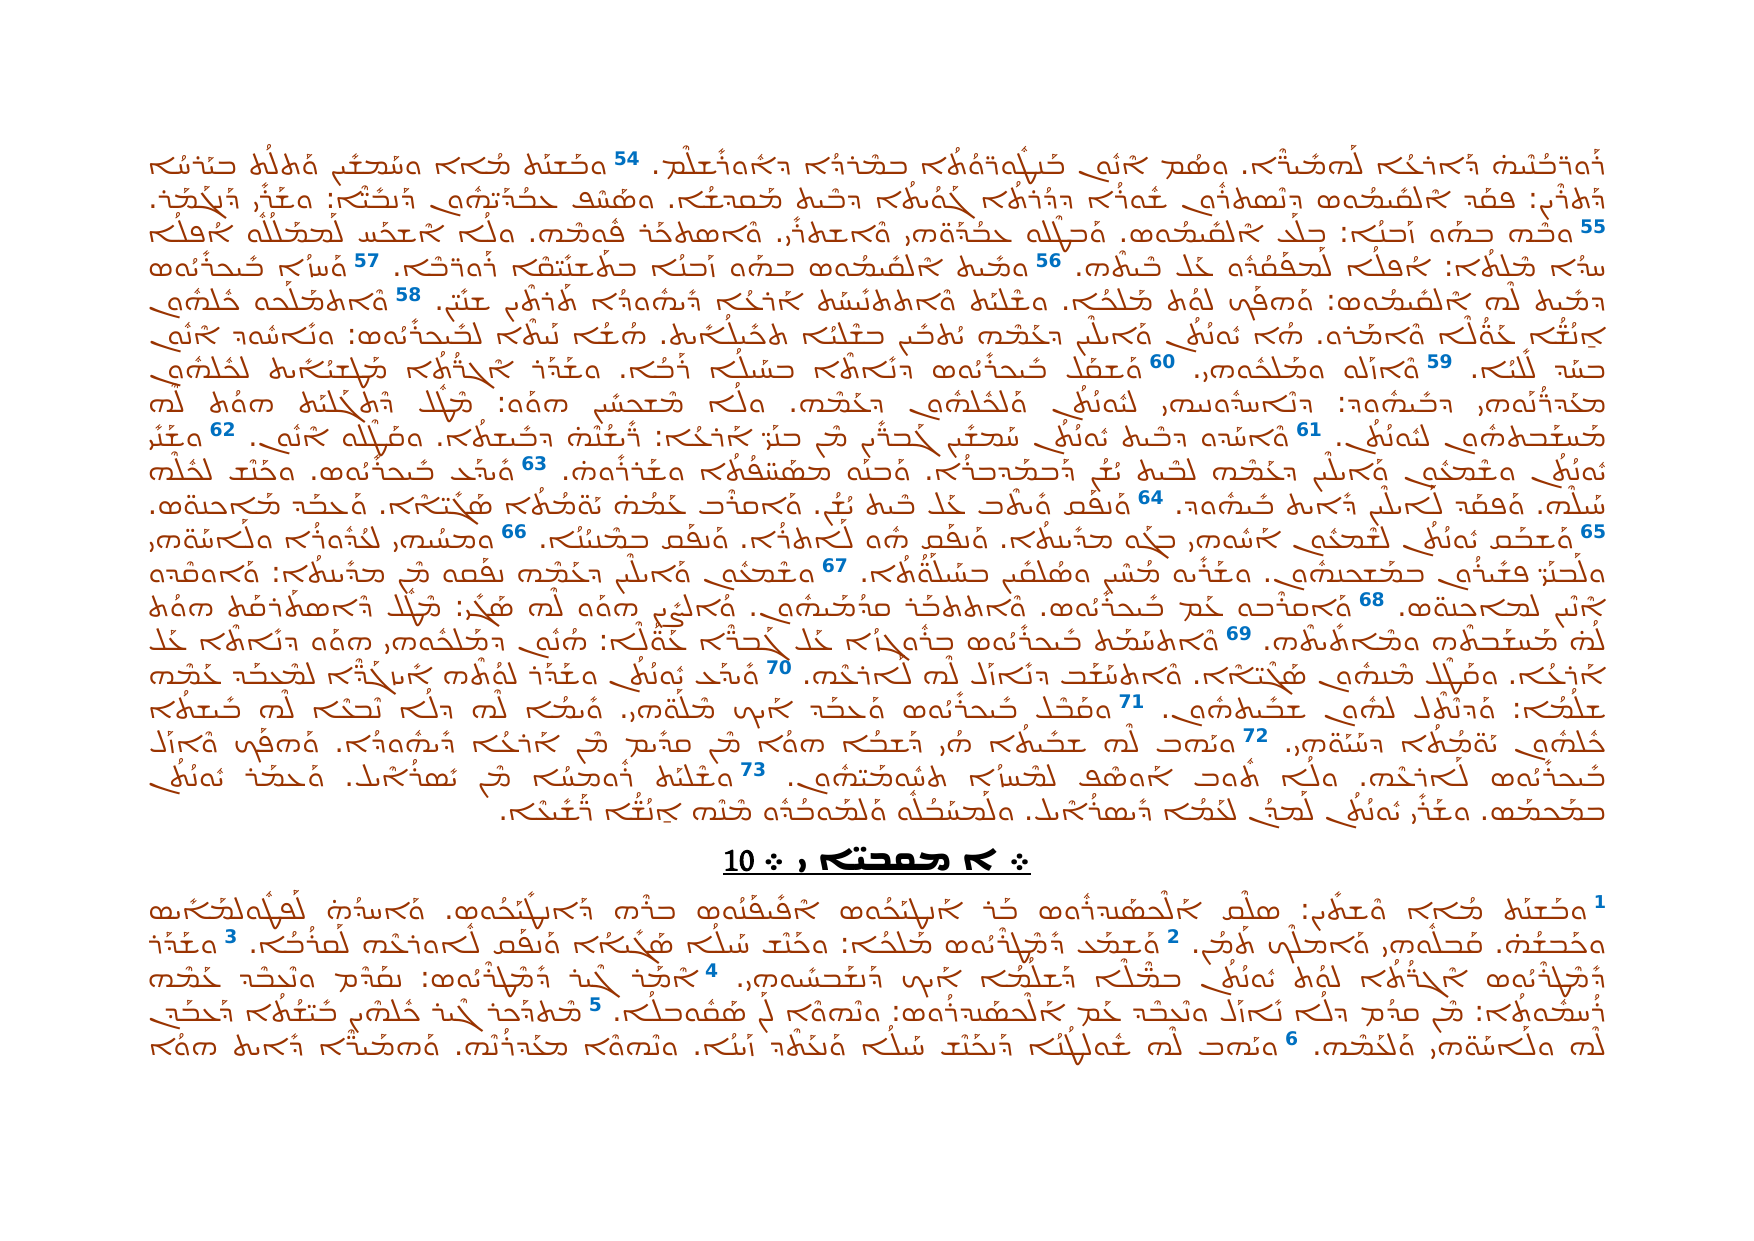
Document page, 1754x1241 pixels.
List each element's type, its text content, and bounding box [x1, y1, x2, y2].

text 10 ܀ ܐ ܡܩܒܝ̈ܐ ܝ ܀ [148, 839, 1606, 879]
text 1 ܘܒܰܫܢܰܬ ܡܳܐܐ ܘܶܫܬܺܝܢ: ܣܠܶܩ ܐܰܠܶܟܣܰܢܕܪܽܘܣ ܒܰܪ ܐܰܢܛܝܰܟܳܘܣ ܐܶܦܺܝܦܰܢܳܘܣ ܒܪܶܗ ܕܰܐܢܛܺܝܰܟܳܘܣ. ܘܰܐܚܕܳܗ̇ ܠܰܦܛܽܘܠܡܰܐܺܝܣ ܘܟܰܒܫܳܗ̇. ܩܰܒܠܽܘܗܝ ܘܰܐܡܠܶܟ ܬܰܡܳܢ. 2 ܘܰܫܡܰܥ ܕܺܡܶܛܪܶܝܳܘܣ ܡܰܠܟܳܐ: ܘܟܰܢܶܫ ܚܰܝܠܳܐ ܣܰܓܺܝܐܳܐ ܘܰܢܦܰܩ ܠܽܐܘܪܥܶܗ ܠܰܩܪܳܒܳܐ. 3 ܘܫܰܕܰܪ ܕܺܡܶܛܪܶܝܳܘܣ ܐܶܓܪ̈ܳܬܳܐ ܠܘܳܬ ܝܽܘܢܳܬܳܢ ܒܡ̈ܶܠܶܐ ܕܰܫܠܳܡܳܐ ܐܰܝܟ ܕܰܢܫܰܒܚܺܝܘܗܝ. 4 ܐܶܡܰܪ ܓܶܝܪ ܕܺܡܶܛܪܶܝܳܘܣ: ܢܩܰܕܶܡ ܘܢܶܥܒܶܕ ܥܰܡܶܗ ܪܳܚܡܽܘܬܳܐ: ܡܶܢ ܩܕܳܡ ܕܠܳܐ ܢܺܐܙܰܠ ܘܢܶܥܒܶܕ ܥܰܡ ܐܰܠܶܟܣܰܢܕܪܳܘܣ: ܘܢܶܗܘܶܐ ܠܰܢ ܣܰܩܽܘܒܠܳܐ. 5 ܡܶܬܕܰܟܪ ܓܶܝܪ ܟܽܠܗܶܝܢ ܒܺܝ̈ܫܳܬܳܐ ܕܰܥܒܰܕܢ ܠܶܗ ܘܠܰܐܚܰܘ̈ܗܝ ܘܰܠܥܰܡܶܗ. 6 ܘܝܰܗܒ ܠܶܗ ܫܽܘܠܛܳܢܳܐ ܕܰܢܟܰܢܶܫ ܚܰܝܠܳܐ ܘܰܢܥܰܬܶܕ ܙܰܝܢܳܐ. ܘܢܶܗܘܶܐ ܡܥܰܕܪܳܢܶܗ. ܘܰܗܡܰܝܖ̈ܶܐ ܕܺܐܝܬ ܗܘܳܐ ܒܡܶܪܕܳܐ ܐܶܡܰܪ ܕܢܶܬܝܰܗܒܽܘܢ ܠܶܗ. 7 ܘܶܐܬܳܐ ܝܽܘܢܳܬܳܢ ܠܽܐܘܪܺܫܠܶܡ. ܘܰܩܪܳܐ ܐܶܓܪ̈ܳܬܳܐ ܒܶܐܕܢܰܘ̈ܗܝ ܕܟܽܠܶܗ ܥܰܡܳܐ ܘܰܕܝܳܬܒܰܝ̈ ܡܶܪܕܳܐ. 8 ܘܰܕܚܶܠܘ ܕܶܚܠܬܳܐ ܪܰܒܬܳܐ: ܕܰܫܡܰܥܘ ܕܝܰܗܒ ܠܶܗ ܫܽܘܠܛܳܢܳܐ ܡܰܠܟܳܐ ܠܰܡܟܰܢܳܫܽܘ ܚܰܝܠܳܐ. 9 ܘܰܐܫܠܶܡܘ ܝܳܬܒܰܝ̈ ܡܶܪܕܳܐ ܗܡܰܝܖ̈ܶܐ ܠܝܽܘܢܳܬܳܢ: ܘܰܐܫܠܶܡ ܐܶܢܽܘܢ ܠܳܐ̱ܢܳܫܰܝ̈ܗܽܘܢ. 10 ܘܰܥܡܰܪ ܝܽܘܢܳܬܳܢ ܒܽܐܘܪܺܫܠܶܡ. ܘܫܰܪܺܝܘ ܗܘܳܐ ܡܒܰܢܶܐ ܘܡܚܰܕܶܬ ܠܰܡܕܺܝܢܬܳܐ. 11 ܘܶܐܡܰܪ ܝܽܘܢܳܬܳܢ ܠܥܳܒܕܰܝ̈ ܥܒܳܕܳܐ: ܕܢܶܒܢܽܘܢ ܫܽܘܪܳܐ ܘܛܽܘܪܳܐ ܕܨܺܗܝܽܘܢ ܟܰܕ ܚܳܕܰܪ: ܒܟܺܐܦ̈ܶܐ ܡܖ̈ܰܒܥܳܬܳܐ ܠܚܶܣܢܳܐ. ܘܰܥܒܰܕܘ ܗܳܟܰܢܳܐ. 12 ܘܰܥܪܰܩܘ ܒܢܰܝ̈ ܢܽܘܟܪ̈ܳܝܶܐ ܐܰܝܠܶܝܢ ܕܺܐܝܬ ܗܘܰܘ ܒܚܶܣܢ̈ܶܐ ܗܳܢܽܘܢ ܕܰܒܢܳܐ ܗܘܳܐ ܒܺܝܟܪܺܝܳܘܣ. 13 ܘܰܫܒܰܩ ܟܽܠܢܳܫ ܕܽܘܟܬܶܗ. ܘܶܐܙܰܠܘ ܠܰܐܬܪܗܽܘܢ. 14 ܒܪܰܡ ܕܶܝܢ ܒܒܶܝܬ ܫܽܘܖ̈ܶܐ ܐܶܫܬܚܰܪܘ: ܡܶܢ ܐܰܝܠܶܝܢ ܕܰܫܒܰܩܘ ܢܳܡܽܘܣܳܐ ܘܦܽܘܩܕܳܢ̈ܶܐ. ܐܺܝܬܶܝܗ̇ ܗܘܳܬ ܠܗܽܘܢ ܓܶܝܪ ܒܶܝܬ ܥܪܽܘܩܝܳܐ. 15 ܘܰܫܡܰܥ ܐܰܠܶܟܣܰܢܕܪܽܘܣ ܡܰܠܟܐ ܟܽܠܡܶܕܶܡ ܕܰܫܠܰܚ ܘܶܐܫܬܰܘܕܺܝ ܕܺܡܶܛܪܶܝܳܘܣ ܠܝܽܘܢܳܬܳܢ. ܘܶܐܫܬܰܥܺܝܘ ܠܶܗ ܥܰܠ ܩܪ̈ܳܒܶܐ ܘܓܰܢܒܳܪ̈ܳܘܳܬܳܐ ܘܢܶܨܚܳܢ̈ܶܐ ܕܰܥܒܰܕ ܗܽܘ ܘܰܐܚܰܘ̈ܗܝ. 16 ܘܶܐܡܰܪ ܕܰܠܡܳܐ ܡܶܫܟܚܺܝܢܰܢ ܐܰܝܟ ܗܳܢܳܐ ܓܰܒܪܳܐ. ܐܶܠܳܐ ܗܳܫܳܐ ܢܶܥܒܕܺܝܘܗܝ ܠܰܢ ܪܳܚܡܳܐ ܘܰܡܥܰܕܪܳܢܳܐ. 17 ܘܰܟܬܰܒ ܐܶܓܰܪܬܳܐ ܘܰܫܠܰܚ ܠܶܗ: ܐܰܝܟ ܗܳܠܶܝܢ ܡ̈ܶܠܶܐ. 18 ܐܰܠܶܟܣܰܢܕܪܽܘܣ ܡܰܠܟܳܐ ܠܝܽܘܢܳܬܳܢ ܐܳܚܝ: ܫܠܳܡ. 19 ܫܡܰܥܢ ܥܠܰܝܟ ܕܓܰܒܪܳܐ ܐܰܢ̱ܬ ܚܰܝܠܬܳܢܳܐ. ܘܚܳܫܰܚ ܐܰܢ̱ܬ ܠܰܢ ܕܬܶܗܘܶܐ ܠܰܢ ܪܳܚܡܳܐ. 20 ܘܗܳܫܳܐ ܐܰܩܺܝܡܢܳܟ ܝܰܘܡܳܢܳܐ ܪܰܒ ܟܳܗ̈ܢܶܐ ܕܥܰܡܳܟ: ܕܬܶܗܘܶܐ ܡܶܬܩܪܶܐ ܪܳܚܡܶܗ ܕܡܰܠܟܳܐ. ܘܫܰܕܰܪ ܠܶܗ ܐܰܪ̈ܓܘܳܢܶܐ ܘܰܟܠܺܝܠܳܐ ܕܕܰܗܒܳܐ. ܘܶܐܡܰܪ ܬܶܗܘܶܐ ܠܶܗ ܫܰܘܬܳܦܽܘܬܳܐ ܠܘܳܬ ܬܰܪܥܺܝܬܰܢ. ܘܢܶܛܰܪ ܪܳܚܡܽܘܬܳܐ ܕܨܶܐܕܰܝܢ. 21 ܘܶܐܬܟܰܣܺܝ ܝܽܘܢܳܬܳܢ ܐܶܣܛܠܳܐ ܩܰܕܺܝܫܬܳܐ ܒܝܰܪܚܳܐ ܫܒܺܝܥܳܝܳܐ: ܒܰܫܢܰܬ ܡܳܐܐ ܘܫܬܺܝܢ ܒܥܰܕܥܺܐܕܳܐ ܕܰܡ̈ܛܰܠܠܶܐ. ܘܟܰܢܶܫ ܚܰܝܠܳܐ ܘܥܰܬܶܕ ܙܰܝܢܳܐ ܣܰܓܺܝܐܳܐ. 22 ܘܰܫܡܰܥ ܕܺܡܶܛܪܶܝܳܘܣ ܗܳܠܶܝܢ ܡ̈ܶܠܶܐ: ܘܶܐܬܬܥܺܝܩ ܘܶܐܡܰܪ. 23 ܡܳܢܳܐ ܥܒܰܕܢ ܕܩܰܕܡܰܢ ܐܶܠܶܟܣܰܢܕܪܽܘܣ ܠܡܶܥܒܰܕ ܪܳܚܡܽܘܬܳܐ ܥܰܡ ܝܺܗܽܘ̈ܕܳܝܶܐ: ܕܢܶܗܘܽܘܢ ܠܶܗ ܡܥܰܕܪ̈ܳܢܶܐ. 24 ܐܶܟܬܽܘܒ ܠܗܽܘܢ ܐܳܦ ܐܶܢܳܐ ܡ̈ܶܠܶܐ ܕܒܳܥܽܘܬܳܐ ܘܰܕܪܽܘܡܪܳܡܳܐ ܘܰܕܡܰܘ̈ܗܒܳܬܳܐ. ܕܢܶܗܘܽܘܢ ܠܰܢ ܠܥܽܘܕܪܳܢܳܐ. 25 ܘܰܫܠܰܚ ܠܗܽܘܢ ܐܰܝܟ ܗܳܠܶܝܢ ܡ̈ܶܠܶܐ: ܕܺܡܶܛܪܶܝܳܘܣ ܡܰܠܟܳܐ ܠܥܰܡܳܐ ܕܺܝܗܽܘ̈ܕܳܝܶܐ: ܫܠܳܡ. 26 ܡܶܛܽܠ ܕܩܰܘܺܝܬܽܘܢ ܒܰܩܝܳܡܳܐ ܕܥܰܡܰܢ. ܘܰܢܛܰܪܬܽܘܢ ܪܳܚܡܽܘܬܳܐ ܕܰܠܘܳܬܰܢ: ܘܠܳܐ ܢܩܶܦܬܽܘܢ ܠܰܒܥܶܠܕܒܳܒܰܝ̈ܢ: ܫܡܰܥܢ ܘܰܚܕܰܝܢ. 27 ܘܗܳܫܳܐ ܩܰܘܰܘ ܒܬܰܪܥܺܝܬܳܐ ܕܰܠܘܳܬܰܢ: ܘܢܶܦܪܽܘܥܟܽܘܢ ܛܳܒ̈ܳܬܳܐ ܣܰܓܺܝ̈ܐܳܬܳܐ. ܐܰܝܟ ܕܰܥܒܰܕܬܽܘܢ ܥܰܡܰܢ. 28 ܘܢܶܫܒܽܘܩ ܠܟܽܘܢ ܫܳܩ̈ܠܶܐ ܣܰܓܺܝ̈ܐܶܐ. ܘܢܶܬܶܠ ܠܟܽܘܢ ܡܰܘ̈ܗܒܳܬܳܐ ܣܰܓܺܝ̈ܐܳܬܳܐ. 29 ܘܗܳܫܳܐ ܫܳܪܶܐ ܐ̱ܢܳܐ ܠܟܽܘܢ ܘܡܰܪܦܶܐ ܐ̱ܢܳܐ ܠܟܽܘܢ ܠܟܽܠܗܽܘܢ ܝܺܗܽܘ̈ܕܳܝܶܐ ܡܶܢ ܫܩ̈ܳܠܶܐ ܘܡܶܢ ܕܡܶܝ̈ܗ̇ ܕܡܶܠܚܳܐ ܘܡܶܢ ܟܠܺܝܠܳܐ. 30 ܘܰܚܕܳܐ ܡܶܢ ܬܠܳܬ ܡܢܰܘ̈ܳܬܳܐ ܕܙܰܪܥܳܐ: ܘܡܶܕܶܡ ܕܗܳܘܶܐ ܗܘܳܐ ܠܺܝ ܡܶܢ ܦܺܐܖ̈ܶܐ ܕܺܐܝܠܶܢ̈ܶܐ: ܫܳܒܶܩ ܐ̱ܢܳܐ ܡܶܢ ܝܰܘܡܳܢܳܐ ܘܰܠܗܰܠ: ܕܠܳܐ ܐܶܣܰܒ ܡܶܢ ܐܰܪܥܳܐ ܕܺܝܗܽܘ̈ܕܳܝܶܐ. ܘܬܽܘܒ ܫܳܒܶܩ ܐ̱ܢܳܐ ܬܠܳܬ ܫܩܳܠܺܝ̈ܢ ܕܶܐܬܬܣܺܝܡܘ ܥܠܶܝܗ̇: ܡܶܢ ܫܳܡܪܺܝܢ ܘܡܶܢ ܓܠܺܝܠܳܐ: ܡܶܢ ܝܰܘܡܳܢܳܐ ܘܰܠܗܰܠ. 31 ܘܽܐܘܪܺܫܠܶܡ ܬܶܗܘܶܐ ܩܰܕܺܝܫܳܐ ܘܰܡܚܰܪܪܳܐ: ܘܟܽܠܗܽܘܢ ܬܚܽܘ̈ܡܶܝܗ̇. ܘܡܰܥܣܳܖ̈ܶܐ ܘܡܰܟ̈ܣܶܐ ܫܳܒܶܩ ܐ̱ܢܳܐ. 32 ܘܫܽܘܠܛܳܢܳܐ ܝܳܗܶܒ ܐ̱ܢܳܐ ܠܪܰܒ ܟܳܗ̈ܢܶܐ ܥܰܠ ܡܶܪܕܳܐ ܕܒܽܐܘܪܺܫܠܶܡ. ܕܰܢܩܺܝܡ ܥܠܰܘܗܝ ܓܰܒܖ̈ܶܐ ܕܢܶܛܪܽܘܢܳܝܗܝ ܐܰܝܠܶܝܢ ܕܗܽܘ ܨܳܒܶܐ. 33 ܘܟܽܠ ܢܰܦܫܳܐ ܕܺܝܗܽܘ̈ܕܳܝܶܐ ܕܶܫܬܰܒܝܰܬ ܡܶܢ ܐܰܪܥܳܐ ܕܺܝܗܽܘܕ ܒܟܽܠܳܗ̇ ܡܰܠܟܽܘܬܝ. ܫܳܒܶܩ ܐ̱ܢܳܐ ܒܰܪܬ ܚܺܐܖ̈ܶܐ ܡܰܓܳܢ. ܘܟܽܠܢܳܫ ܢܶܫܒܩܽܘܢ ܫܩܳܠܰܝ̈ܗܽܘܢ ܘܕܰܒܥܺܝܪܗܽܘܢ. 34 ܘܟܽܠܗܽܘܢ ܥܰܕܥܺܐܕܶܝ̈ܗ̇ ܘܫܰܒܶܝ̈ܗ̇ ܘܺܪܝܫ ܝܰܪ̈ܚܶܝܗ̇: ܘܝܰܘ̈ܡܳܬܳܐ ܝܺܕܺܝ̈ܥܶܐ: ܘܰܬܠܳܬܳܐ ܝܰܘ̈ܡܺܝܢ ܡܶܢ ܩܕܳܡ ܥܰܕܥܺܐܕܳܐ: ܘܰܬܠܳܬܳܐ ܝܰܘ̈ܡܺܝܢ ܡܶܢ ܒܳܬܰܪ ܥܺܕܥܺܐܕܳܐ: ܢܶܗܘܽܘܢ ܡܚܰܪܪܺܝܢ ܘܰܫܒܺܝܩܺܝܢ ܡܶܢ ܡܰܟ̈ܣܶܐ ܠܟܽܠܗܽܘܢ ܝܺܗܽܘ̈ܕܳܝܶܐ: ܕܥܳܡܪܺܝܢ ܒܡܰܠܟܽܘܬܝ. 35 ܘܠܳܐ ܐܺܝܬ ܫܽܘܠܛܳܢܳܐ ܠܐ̱ܢܳܫ ܕܢܶܬܒܰܥ ܐܰܘ ܕܢܶܐܠܽܘܨ ܠܚܰܕ ܡܶܢܗܽܘܢ ܥܰܠ ܟܽܠ ܨܒܽܘ ܕܺܐܝܬ. 36 ܘܰܕܢܶܬܟܰܬܒܽܘܢ ܡܶܢ ܝܺܗܽܘ̈ܕܳܝܶܐ ܒܚܰܝܠܰܘ̈ܗܝ ܕܡܰܠܟܳܐ ܬܠܳܬܳܐ ܐܰܠܦܺܝ̈ܢ. ܘܢܶܬܝܰܗ̈ܒܳܢ ܠܗܽܘܢ ܡܰܘ̈ܗܒܳܬܳܐ ܐܰܝܟ ܕܙܳܕܶܩ ܠܚܰܝܠܰܘ̈ܗܝ ܕܡܰܠܟܳܐ. 37 ܘܰܢܩܽܘܡܽܘܢ ܡܶܢܗܽܘܢ ܥܰܠ ܚܶܣܢܰܘ̈ܗܝ ܪܰܘܪ̈ܒܶܐ ܕܡܰܠܟܳܐ. ܘܡܶܢܗܽܘܢ ܬܽܘܒ ܢܩܽܘܡܽܘܢ ܥܰܠ ܨܶܒ̈ܘܳܬܳܐ ܡܗܰܝ̈ܡܢܳܬܳܐ ܕܡܰܠܟܳܐ. ܘܰܡܕܰܒܪ̈ܳܢܰܝܗܽܘܢ ܘܪ̈ܺܝܫܳܢܰܝܗܽܘܢ ܢܶܗܘܽܘܢ ܡܶܢܗܽܘܢ. ܘܢܶܬܕܰܒܪܽܘܢ ܒܢܳܡܽܘܣܰܝ̈ܗܽܘܢ ܐܰܝܟ ܕܦܳܩܶܕ ܡܰܠܟܳܐ ܒܰܐܪܥܳܐ ܕܺܝܗܽܘܕ. 38 ܘܰܬܠܳܬܳܐ ܫܩܳܠܺܝ̈ܢ ܕܶܬܬܣܺܝܡܘ ܥܰܠ ܝܺܗܽܘܕܳܐ ܡܶܢ ܐܰܪܥܳܐ ܕܫܳܡܪܺܝܢ ܘܡܶܢ ܕܰܓܠܺܝܠܳܐ: ܢܶܬܝܰܗܒܽܘܢ ܠܶܗ ܠܺܝܗܽܘܕܳܐ: ܕܢܶܗܘܽܘܢ ܟܽܠܗܽܘܢ ܬܚܶܝܬ ܚܰܕ ܫܽܘܠܛܳܢܳܐ. ܕܠܳܐ ܐ̱ܢܳܫ ܐ̱ܚܪܺܝܢ ܢܶܫܬܰܠܰܛ ܥܠܰܝܗܽܘܢ: ܐܶܠܳܐ ܐܶܢ ܖ̈ܰܒܰܝ ܟܳܗ̈ܢܐ ܒܰܠܚܽܘܕ. 39 ܘܠܰܦܛܽܘܠܡܰܐܺܝܣ ܕܶܝܢ ܘܰܠܟܽܠܶܗ ܫܽܘܠܛܳܢܳܗ̇: ܝܶܗܒܶܬ ܠܩܰܕܺܝ̈ܫܶܐ ܕܒܽܐܘܪܺܫܠܶܡ ܠܰܢܦܰܩܬܳܐ ܕܒܶܝܬ ܡܰܩܕܫܳܐ. 40 ܘܶܐܢܳܐ ܝܶܗܶܒ ܐ̱ܢܳܐ ܒܟܽܠ ܫܢܳܐ: ܚܰܡܫܬܰܥܣܰܪ ܐܰܠܦܺܝ̈ܢ ܕܟܶܣܦܳܐ ܡܶܢ ܒܶܝܬ ܓܰܙܶܗ ܕܡܰܠܟܳܐ. 41 ܘܟܽܠܡܶܕܶܡ ܕܡܶܬܚܺܝܒ ܠܺܝ ܡܶܢ ܨܶܒ̈ܘܳܬܳܐ ܐܰܝܠܶܝܢ ܕܠܳܐ ܐܶܬܺܝܗܶܒ ܠܺܝ: ܐܰܝܟ ܕܰܠܥܰܡ̈ܡܶܐ ܩܰܕܡܳܝ̈ܶܐ: ܡܶܢ ܗܳܫܳܐ ܢܶܬܝܰܗ̈ܒܳܢ ܠܰܥܒܳܕܶܗ ܕܒܰܝܬܳܐ. 42 ܘܬܽܘܒ ܚܰܡܫܳܐ ܐܰܠܦܺܝ̈ܢ ܕܟܶܣܦܳܐ: ܗܳܢܽܘܢ ܕܢܳܣܶܒ ܗܘܺܝܬ ܡܶܢ ܨܶܒܘ̈ܳܬܳܐ ܕܒܶܝܬ ܡܰܩܕܫܳܐ: ܒܟܽܠ ܫܢܳܐ ܘܰܫܢܳܐ ܫܳܒܶܩ ܐ̱ܢܳܐ. ܡܶܛܽܠ ܕܰܠܟܳܗ̈ܢܶܐ ܗܽܘ ܙܳܕܶܩ: ܕܰܡܫܰܡܫܺܝܢ ܒܗܰܝܟܠܳܐ. 43 ܘܟܽܠ ܐܰܝܠܶܝܢ ܕܢܶܥܪܩܽܘܢ ܘܢܶܬܓܰܘܣܽܘܢ ܒܗܰܝܟܠܳܐ ܕܒܽܐܘܪܺܫܠܶܡ: ܘܰܒܟܽܠܗܽܘܢ ܬܚܽܘܡܰܘ̈ܗܝ ܕܚܰܝܳܒܺܝܢ ܚܰܘܒܬܳܐ ܕܡܰܠܟܳܐ ܐܰܘ ܟܽܠ ܨܒܽܘ: ܢܶܗܘܽܘܢ ܡܶܫܬܪܶܝܢ. ܘܟܽܠܡܶܕܶܡ ܕܺܐܝܬ ܠܗܽܘܢ ܒܡܰܠܟܽܘܬܝ. 44 ܘܕܰܗܘܳܐ ܡܶܬܒܢܶܐ ܘܡܶܬܚܰܕܰܬ ܒܶܝܬ ܡܰܩܕܫܳܐ. 45 ܘܰܕܢܶܬܒܢܶܐ ܫܽܘܪܳܗ̇ ܕܽܐܘܪܺܫܠܶܡ: ܘܢܶܬܥܫܶܢ ܟܰܕ ܚܳܕܰܪ. ܘܰܢܦܰܩܬܳܐ ܬܶܬܺܝܗܶܒ ܠܗܽܘܢ ܡܶܢ ܒܰܝܬܶܗ ܕܡܰܠܟܳܐ. ܘܰܕܢܶܒܢܽܘܢ ܫܽܘܪ̈ܝܶܗ̇ ܕܺܝܗܽܘܕܳܐ. 46 ܘܟܰܕ ܫܡܰܥ ܕܶܝܢ ܝܽܘܢܳܬܳܢ ܘܥܰܡܳܐ ܡ̈ܶܠܶܐ ܗܳܠܶܝܢ ܡ̈ܶܠܶܐ ܕܰܫܠܰܚ ܕܺܡܶܛܪܶܝܳܘܣ: ܠܳܐ ܗܰܝܡܢܽܘܗܝ: ܘܠܳܐ ܩܰܒܶܠܘ ܡܶܢܶܗ. ܐܶܬܕܰܟܪܘ ܓܶܝܪ ܠܟܽܠܳܗ̇ ܒܺܝܫܬܳܐ ܕܰܥܒܰܕ ܒܺܐܝܣܪܳܐܶܝܠ: ܘܕܰܐܠܶܨ ܐܶܢܽܘܢ ܪܰܘܪ̈ܒܳܐܺܝܬ. 47 ܐܶܠܳܐ ܐܶܨܛܒܺܝܘ ܒܰܐܠܶܟܣܰܢܕܪܽܘܣ. ܡܶܛܽܠ ܕܗܽܘ ܗܘܳܐ ܠܗܽܘܢ ܪܺܝܫܳܐ ܕܡ̈ܶܠܶܐ ܕܰܫܠܳܡܳܐ. ܘܰܡܥܰܕܪܺܝܢ ܗܘܰܘ ܠܶܗ ܟܽܠܗܽܘܢ ܝܰܘ̈ܡܳܬܳܐ. 48 ܘܟܰܢܶܫ ܐܰܠܶܟܣܰܢܪܺܘܣ ܡܰܠܟܳܐ ܚܰܝܠܳܐ ܪܰܒܳܐ: ܘܰܫܪܳܐ ܠܽܘܩܒܰܠ ܕܺܡܶܛܪܶܝܳܘܣ. 49 ܘܫܰܪܺܝܘ ܠܡܰܩܪܳܒܽܘ ܬܖ̈ܰܝܗܽܘܢ ܡܰܠܟ̈ܶܐ. ܘܥܶܪܩܰܬ ܡܰܫܪܶܝܬܶܗ ܕܕܺܡܶܛܪܶܝܳܘܣ. ܘܰܪܕܰܦ ܐܶܢܽܘܢ ܐܰܠܶܟܣܰܢܕܪܽܘܣ ܘܶܐܬܥܰܫܰܢ ܥܠܰܝܗܽܘܢ. 50 ܘܰܥܫܶܢ ܩܪܳܒܳܐ ܣܰܓܺܝ ܥܕܰܡܳܐ ܕܰܥܪܰܒ ܫܶܡܫܳܐ. ܘܰܢܦܰܠ ܕܺܡܶܛܪܶܝܳܘܣ ܒܗܰܘ ܝܰܘܡܳܐ. 51 ܘܫܰܕܰܪ ܐܰܠܶܟܣܰܢܕܪܽܘܣ ܒܗܰܘ ܝܰܘܡܳܐ ܠܘܳܬ ܦܛܽܘܠܡܶܐܳܘܣ ܡܰܠܟܳܐ ܕܡܶܨܪܶܝܢ ܐܺܝܙܓܰܕ̈ܶܐ ܒܗܳܠܶܝܢ ܡ̈ܶܠܶܐ. 52 ܡܶܛܽܠ ܕܗܶܦܟܶܬ ܠܡܰܠܟܽܘܬܝ: ܘܝܶܬܒܶܬ ܥܰܠ ܟܽܘܪܣܝܳܐ ܕܰܐܒܳܗܰܝ̈: ܘܶܐܚܕܶܬ ܪܺܝܫܢܽܘܬܳܐ ܘܰܬܒܰܪܬܶܗ ܠܕܺܡܶܛܪܶܝܳܘܣ: ܘܶܐܬܥܰܫܢܶܬ ܘܶܐܚܕܶܬ ܐܰܪ̈ܥܳܬܰܢ. 53 ܐܰܩܪܒܶܬ ܓܶܝܪ ܥܰܡܶܗ. ܘܶܐܬܬܒܰܪ ܗܽܘ ܘܡܰܫܪܺܝܬܶܗ ܩܕܳܡܰܝܢ: ܘܝܶܬܒܶܬ ܥܰܠ ܟܽܘܪܣܝܳܐ ܕܡܰܠܟܽܘܬܶܗ. 54 ܘܗܳܫܳܐ ܢܩܺܝܡ ܚܰܕ ܥܰܡ ܚܰܕ ܪܳܚܡܽܘܬܳܐ. ܘܗܰܒܠܺܝ ܒܳܪܬܳܟ ܠܰܐܢ̱ܬܬܳܐ: ܘܶܐܗܘܶܐ ܠܳܟ ܚܰܬܢܳܐ. ܘܶܐܬܶܠ ܠܳܟ ܘܠܳܗ̇ ܡܰܘ̈ܗܒܳܬܳܐ ܕܫܳܘ̈ܝܳܢ ܠܳܟ. 55 ܘܰܥܢܳܐ ܦܛܽܘܠܡܶܐܳܘܣ ܡܰܠܟܳܐ ܘܶܐܡܰܪ. ܫܰܦܺܝܪ ܢܶܗܘܶܐ ܝܰܘܡܳܐ ܕܰܗܦܰܟܬ ܠܰܐܪܥܳܐ ܕܰܐܒܳܗܰܝ̈ܟ. ܘܺܝܬܶܒܬ ܥܰܠ ܟܽܘܪܣܝܳܐ ܕܡܰܠܟܽܘܬܳܐ. 56 ܘܗܳܫܳܐ ܐܶܥܒܶܕ ܠܳܟ ܟܽܠܡܶܕܶܡ ܕܰܫܠܰܚܬ. ܐܶܠܳܐ ܠܰܦܛܽܘܠܡܰܐܺܝܣ: ܬܰܡܳܢ ܢܶܚܙܶܐ ܚܰܕ ܠܚܰܕ. ܘܶܐܬܠ ܠܳܟ ܠܰܒܪܰܬܝ ܐܰܝܟ ܕܶܐܡܰܪܬ. 57 ܘܰܢܦܰܩ ܦܛܽܘܠܡܶܐܳܘܣ ܡܶܢ ܡܶܨܪܶܝܢ. ܗܽܘ ܘܰܩܠܶܐܘܦܰܛܪܰܐ ܒܰܪܬܶܗ. ܘܶܐܬܰܘ ܠܰܦܛܽܘܠܡܰܐܺܝܣ: ܒܰܫܢܰܬ ܡܳܐܐ ܘܫܬܺܝܢ ܘܬܰܪܬܶܝܢ. 58 ܘܰܐܪܥܶܗ ܐܰܠܶܟܣܰܢܕܪܽܘܣ ܡܰܠܟܳܐ. ܘܝܰܗܒ ܠܶܗ ܠܰܩܠܶܐܘܦܰܛܪܰܐ ܒܰܪܬܶܗ. ܘܰܥܒܰܕܘ ܡܶܫܬܽܘܬܳܐ ܒܰܦܛܳܘܠܡܶܐܺܝܣ ܐܰܝܟ ܡܰܠ̈ܟܶܐ ܒܬܶܫܒܽܘܚܬܳܐ ܪܰܒܬܳܐ. 59 ܘܰܟܬܰܒ ܐܰܠܶܟܣܰܢܕܪܽܘܣ ܡܰܠܟܳܐ ܠܝܽܘܢܳܬܳܢ ܕܢܺܐܬܶܐ ܠܽܐܘܪܥܶܗ. 60 ܘܶܐܙܰܠ ܝܽܘܢܳܬܳܢ ܒܬܶܫܒܽܘܚܬܳܐ ܠܰܦܛܽܘܠܡܰܐܺܝܣ: ܘܰܐܪܰܥ ܐܶܢܽܘܢ ܠܰܬܖ̈ܰܝܗܽܘܢ ܡܰܠ̈ܟܶܐ. ܘܝܰܗܒ ܠܗܽܘܢ ܕܰܗܒܳܐ ܕܣܺܐܡܳܐ ܘܡܰܘ̈ܗܒܳܬܳܐ ܘܰܠܪ̈ܳܚܡܰܝܗܽܘܢ. ܘܶܐܫܟܰܚ ܖ̈ܰܚܡܶܐ ܩܕܳܡ ܥܰܝܢܰܝ̈ܗܽܘܢ. 61 ܘܶܐܬܟܰܢܰܫܘ ܠܘܳܬܶܗ ܐ̱ܢܳܫ̈ܳܐ ܒܺܝ̈ܫܶܐ ܡܶܢ ܝܺܣܪܳܐܶܝܠ: ܓܰܒܖ̈ܶܐ ܥܰܘ̈ܳܠܶܐ: ܠܡܶܩܒܰܠ ܥܰܠ ܝܽܘܢܳܬܳܢ. ܘܠܳܐ ܚܳܪ ܒܗܽܘܢ ܡܰܠܟܳܐ: ܘܠܳܐ ܩܰܒܶܠ ܐܶܢܽܘܢ. 62 ܘܰܦܩܰܕ ܡܰܠܟܳܐ: ܘܰܐܫܠܚܽܘܗܝ ܠܝܽܘܢܳܬܳܢ ܢܰܚܬܰܘ̈ܗܝ: ܘܰܐܠܒܫܽܘܗܝ ܐܰܪ̈ܘܳܓܶܐ. ܘܟܰܕ ܥܒܰܕܘ ܠܶܗ ܗܳܟܰܢܳܐ. 63 ܐܰܘܬܒܶܗ ܥܰܡܶܗ ܡܰܠܟܳܐ. ܘܶܐܡܰܪ ܠܪܰܘܪ̈ܒܳܢܰܘܗܝ. ܦܽܘܩܘ ܥܰܡܶܗ ܠܶܡܨܥܰܬ ܡܕܺܝܢܬܳܐ. ܘܶܐܟܪܶܙܘ ܕܠܳܐ ܐ̱ܢܳܫ ܢܶܩܒܽܘܠ ܥܠܰܘܗܝ ܥܰܠ ܟܽܠ ܨܒܽܘ ܕܺܐܝܬ. ܘܠܳܐ ܢܰܗܪܺܝܘܗܝ ܥܰܠ ܟܽܠ ܡܶܠܳܐ ܕܺܐܝܬ. 64 ܘܟܰܕ ܚܙܰܘ ܗܳܠܶܝܢ ܕܩܳܒܠܺܝܢ ܗܘܰܘ ܥܰܠ ܝܽܘܢܳܬܳܢ ܬܶܫܒܽܘܚܬܶܗ: ܐܰܝܟ ܕܰܐܟܪܶܙ ܩܕܳܡܰܘܗܝ ܟܳܪ̈ܽܘܙܶܐ: ܟܰܕ ܡܟܰܣܰܝ ܐܰܪ̈ܓܘܳܢܶܐ: ܥܪܰܩܘ ܟܽܠܗܽܘܢ. 65 ܘܫܰܒܚܶܗ ܡܰܠܟܳܐ ܠܝܽܘܢܳܬܳܢ: ܘܟܰܬܒܶܗ ܡܶܢ ܪ̈ܺܝܫܶܗ ܕܪ̈ܳܚܡܰܘܗܝ. ܘܣܳܡܶܗ ܪܰܒ ܚܰܝܠܳܐ ܘܪܰܒ ܥܰܡܳܐ. 66 ܘܰܗܦܰܟ ܝܽܘܢܳܬܳܢ ܠܽܐܘܪܺܫܠܶܡ ܒܰܫܠܳܡܳܐ ܘܰܒܒܽܘܣܳܡܳܐ. 67 ܘܒܰܫܢܰܬ ܡܳܐܐ ܘܫܬܺܝܢ ܘܚܰܡܶܫ: ܐܶܬܳܐ ܕܺܡܶܛܪܶܝܳܘܣ ܒܶܪܗ ܕܕܺܡܶܛܪܶܝܳܘܣ ܡܶܢ ܩܶܪܛܳܐ ܠܰܐܪܥܳܐ ܕܰܐܒܳܗܰܘ̈ܗܝ. 68 ܘܰܫܡܰܥ ܐܰܠܶܟܣܰܢܕܪܽܘܣ ܡܰܠܟܳܐ: ܘܶܐܬܬܥܺܝܩ ܣܰܓܺܝ. ܘܰܗܦܰܟ ܠܰܐܢܛܝܳܟܺܝܰܐ. 69 ܘܰܐܩܺܝܡ ܕܺܡܶܛܪܶܝܳܘܣ ܠܰܐܦܳܠܳܘܢܺܝܳܘܣ ܗܰܘ ܕܰܥܒܺܝܕ ܗܘܳܐ ܥܰܠ ܣܽܘܪܺܝܰܐ. ܘܟܰܢܶܫ ܚܰܝܠܳܐ ܣܰܓܺܝܐܳܐ: ܘܰܫܪܳܐ ܥܰܠ ܝܰܡܢܺܝܢ. ܘܫܰܕܰܪ ܠܘܳܬ ܝܽܘܢܳܬܳܢ ܪܰܒ ܟܳܗ̈ܢܶܐ ܘܶܐܡܰܪ ܠܶܗ. 70 ܐܰܢ̱ܬ ܒܰܠܚܽܘܕܰܝܟ ܡܶܬܬܪܺܝܡ ܐܰܢ̱ܬ ܥܠܰܝܢ. ܘܶܐܢܳܐ ܗܘܺܝܬ ܠܚܶܣܕܳܐ ܘܰܠܒܶܙܚܳܐ ܡܶܛܽܠܳܬܳܟ. ܘܰܠܡܳܢܳܐ ܡܶܫܬܰܠܰܛ ܐܰܢ̱ܬ ܥܠܰܝܢ ܘܒܰܬܚܽܘ̈ܡܰܝܢ. 71 ܗܳܫܳܐ ܐܶܢܗܽܘ ܕܰܬܟܺܝܠ ܐܰܢ̱ܬ ܥܰܠ ܚܰܝܠܳܟ: ܚܽܘܬ ܠܘܳܬܰܢ ܠܰܦܩܰܥܬܳܐ: ܘܰܢܩܰܒܶܠ ܐܰܦ̈ܶܐ ܚܰܕ ܕܚܰܕ ܬܰܡܳܢ. ܡܶܛܽܠ ܕܥܰܡܝ ܐܺܝܬ ܚܰܝܠܳܐ ܕܰܡܕܺܝ̈ܢܳܬܳܐ. 72 ܫܰܐܶܠ ܘܰܚܙܺܝ ܕܡܰܢܽܘ ܐܶܢܳܐ. ܘܡܰܢ ܐܶܢܽܘܢ ܡܥܰܕܪ̈ܳܢܰܝܢ ܗܳܠܶܝܢ ܕܳܐܡܪܺܝܢ ܕܠܰܝܬ ܠܟܽܘܢ ܩܝܳܡ ܪ̈ܶܓܠܶܐ ܩܕܳܡܰܝܢ. ܡܶܛܽܠ ܕܬܰܪܬܶܝܢ ܙܰܒܢܺܝ̈ܢ ܐܶܙܕܟܺܝܘ ܐܰܒܳܗܰܝ̈ܟ ܒܰܐܪܥܗܽܘܢ. 73 ܘܗܳܫܳܐ ܠܳܐ ܡܶܬܡܨܶܐ ܐܰܢ̱ܬ ܚܰܝܠܳܐ ܠܰܡܩܳܡ ܩܕܳܡ ܚܰܝܠܰܢ ܘܦܰܪ̈ܳܫܰܘܗܝ ܒܰܦܩܰܥܬܳܐ. ܐܰܝܟܳܐ ܕܠܰܝܬ ܠܳܐ ܟܺܐܦܳܐ ܘܠܳܐ ܛܰܪܳܢܳܐ: ܘܳܐܦܠܳܐ ܐܰܬܪܳܐ ܠܡܶܥܪܰܩ. 74 ܘܟܰܕ ܫܡܰܥ ܝܽܘܢܳܬܳܢ ܡܶܠܰܘ̈ܗܝ ܕܰܐܦܳܠܳܘܢܺܝܳܘܣ ܐܶܬܚܰܡܰܬ ܘܶܐܬܥܰܙܰܙ ܒܪܶܥܝܳܢܶܗ. ܘܰܓܒܳܐ ܥܶܣܪܳܐ ܐܰܠܦܺܝ̈ܢ ܓܰܒܖ̈ܶܐ ܡܶܢ ܐܽܘܪܺܫܠܶܡ. ܘܰܐܪܥܶܗ ܫܶܡܥܽܘܢ ܐܰܚܽܘܗܝ ܠܥܽܘܕܪܳܢܶܗ. 75 ܘܰܫܪܳܐ ܝܽܘܢܳܬܳܢ ܥܰܠ ܝܽܘܦܺܐ. ܘܰܐܚܕܽܘܗ̇ ܥܳܡܽܘܪ̈ܶܝܗ̇ ܠܰܡܕܺܝܢܬܳܐ: ܡܶܛܽܠ ܕܡܰܛܰܪܬܳܐ ܕܰܐܦܳܠܳܘܢܺܝܳܘܣ ܐܺܝܬ ܗܘܳܐ ܒܳܗ̇ ܘܰܐܩܪܶܒܘ ܥܰܡܳܗ̇. 76 ܘܰܕܚܶܠܘ ܥܳܡܽܘܪ̈ܶܝܗ̇ ܕܰܡܕܺܝܢܬܳܐ: ܘܰܦܬܰܚܘ ܠܗܽܘܢ. ܘܶܐܫܬܰܠܰܛ ܝܽܘܢܳܬܳܢ ܥܰܠ ܝܽܘܦܺܐ. 77 ܘܰܫܡܰܥ ܐܰܦܳܠܳܘܢܺܝܳܘܣ: ܕܒܰܪ ܬܠܳܬܳܐ ܐܰܠܦܺܝ̈ܢ ܦܰܪ̈ܳܫܶܐ ܘܚܰܝܠܳܐ ܣܰܓܺܝܐܳܐ. ܘܶܐܙܰܠ ܠܙܘܛܘܣ ܐܰܝܟ ܥܳܒܽܘܪܳܐ. ܘܩܰܕܶܡ ܗܘܳܐ ܠܗܽܘܢ ܠܰܦܩܰܥܬܳܐ ܡܶܛܽܠ ܚܰܝܠܳܐ ܕܦܰܪ̈ܳܫܶܐ ܕܺܐܝܬ ܗܘܳܐ ܥܰܡܶܗ: ܘܰܬܟܺܝܠ ܗܘܳܐ ܥܠܰܝܗܽܘܢ. 78 ܘܰܪܕܰܦ ܝܽܘܢܳܬܳܢ ܒܳܬܪܶܗ ܠܙܘܛܳܘܣ. ܘܰܩܪ̈ܶܒܝ ܡܰܫܪ̈ܝܳܬܳܐ ܐܰܟܚܕܳܐ ܠܰܩܪܳܒܳܐ. 79 ܘܰܫܒܰܩ ܐܰܦܳܠܳܘܢܺܝܳܘܣ ܐܳܠܶܦ ܦܰܪ̈ܳܫܺܝܢ ܡܶܢ ܒܶܣܬܰܪܗܽܘܢ ܒܰܟܡܺܐܢܳܐ. 80 ܘܺܝܕܰܥ ܝܽܘܢܳܬܳܢ ܕܰܟܡܺܐܢܳܐ ܐܺܝܬ ܒܶܣܬܪܶܗ. ܘܶܐܬܟܰܪܟܽܘܗ̇ ܠܡܰܫܪܺܝܬܶܗ. ܘܰܫܕܰܘ: ܘܶܐܬܛܰܠܰܩܘ ܓܺܐܖ̈ܰܝܗܽܘܢ ܒܥܰܡܳܐ: ܡܶܢ ܨܰܦܪܳܐ ܘܰܥܕܰܡܳܐ ܠܦܳܢܝܳܐ. 81 ܥܰܡܳܐ ܕܶܝܢ ܩܳܐܶܡ ܗܘܳܐ ܐܰܝܟ ܕܰܦܩܰܕ ܝܽܘܢܳܬܳܢ: ܘܰܠܐܺܝܘ ܦܰܪ̈ܳܫܰܝܗܽܘܢ. 82 ܘܰܢܓܰܕ ܫܶܡܥܽܘܢ ܠܚܰܝܠܶܗ: ܘܰܐܩܪܶܒ ܥܰܡ ܦܠܰܓ̈ܶܐ. ܥܕܰܡܳܐ ܕܶܐܫܬܪܺܝܘ ܦܰܪ̈ܳܫܶܐ ܘܚܰܝ̈ܠܶܐ: ܘܶܐܬܬܒܰܪܘ ܘܰܥܪܰܩܘ ܡܶܢ ܩܕܳܡܰܘܗܝ. 83 ܘܦܰܪ̈ܳܫܶܐ ܐܶܬܬܒܰܪܘ ܒܰܦܩܰܥܬܳܐ: ܘܰܥܪܰܩܘ ܠܙܘܛܘܣ. ܘܥ̣ܰܠܘ ܠܒܶܝܬ ܕܳܓܽܘܢ ܦܬܰܟܪܗܽܘܢ ܕܢܶܫܬܰܘܙܒܽܘܢ. 84 ܘܰܐܘܩܶܕܶܗ ܝܽܘܢܳܬܳܢ ܠܒܶܝܬ ܦܬܰܟܪܗܽܘܢ. ܘܠܰܐܝܠܶܝܢ ܕܰܥܪܰܩܘ ܠܡܶܬܓܰܘܳܣܽܘ ܒܶܝܬ ܕܳܓܽܘܢ ܐܰܘܩܶܕܘ ܐܶܢܽܘܢ ܥܰܡܶܗ. ܘܠܙܘܛܘܣ ܘܠܰܡܕܺܝ̈ܢܳܬܳܐ ܕܰܚܕܺܝܪ̈ܳܢ ܠܳܗ̇: ܐܰܘܩܶܕ ܐܶܢܶܝܢ ܒܢܽܘܪܳܐ: ܘܰܢܣܰܒ ܒܶܙܬܗܶܝܢ. 85 ܘܰܗܘܰܘ ܐܰܝܠܶܝܢ ܕܰܢܦܰܠܘ ܒܚܰܪܒܳܐ ܥܰܡ ܐܰܝܠܶܝܢ ܕܺܝܩܶܕܘ: ܐܰܝܟ ܬܡܳܝܢܳܐ ܐܰܠܦܺܝ̈ܢ ܓܰܒܪ̈ܺܝܢ. 86 ܘܰܫܩܰܠ ܡܶܢ ܬܰܡܳܢ ܝܽܘܢܳܬܳܢ: ܘܰܫܪܳܐ ܥܰܠ ܐܰܫܩܳܠܽܘܢ. ܘܰܢܦܰܩܘ ܝܰܬܳܒܶܝ̈ܗ̇ ܕܰܡܕܺܝܢܬܳܐ ܠܽܐܘܪܥܶܗ ܒܬܶܫܒܽܘܚܬܳܐ ܪܰܒܬܳܐ. 87 ܘܰܗܦܰܟ ܝܽܘܢܳܬܳܢ ܠܽܐܘܪܺܫܠܶܡ ܥܰܡ ܐܰܝܠܶܝܢ ܕܥܰܡܶܗ: ܟܰܕ ܐܺܝܬ ܥܰܡܗܽܘܢ ܒܶܙܬܳܐ ܣܰܓܺܝܐܬܳܐ. 88 ܘܟܰܕ ܫܡܰܥ ܐܰܠܶܟܣܰܢܕܪܽܘܣ ܡܰܠܟܳܐ ܠܳܗܠܶܝܢ ܡ̈ܶܠܶܐ. ܐܰܘܣܶܦ ܠܰܡܫܰܒܳܚܽܘܬܶܗ ܠܝܽܘܢܳܬܳܢ. 89 ܘܫܰܕܰܪ ܠܶܗ ܦܺܝܒܠܳܐ ܕܕܰܗܒܳܐ: ܐܰܝܟ ܕܺܐܝܬ ܥܝܳܕܳܐ ܠܡܶܬܺܝܗܳܒܽܘ ܠܰܒܢܰܝ̈ ܛܽܘܗܡܗܽܘܢ ܕܡܰܠܟ̈ܶܐ. ܘܝܰܗܒ ܠܶܗ ܠܥܶܩܪܽܘܢ: ܘܰܠܟܽܠܗܽܘܢ ܬܚܽܘ̈ܡܶܝܗ̇ ܠܝܳܪܬܽܘܬܳܐ. [148, 892, 1606, 1062]
text 1 ܘܰܫܡܰܥ ܕܺܡܶܛܪܶܝܳܘܣ. ܕܰܢܦܰܠ ܢܺܝܩܳܢܳܘܪ ܘܚܰܝܠܶܗ ܒܰܩܪܳܒܳܐ: ܘܰܐܘܣܶܦ ܬܽܘܒ ܠܰܡܫܰܕܳܪܽܘ ܠܒܺܝܟܪܺܝܳܘܣ ܘܠܶܐܠܩܺܝܡܳܘܣ ܕܬܰܪܬܶܝܢ ܙܰܒܢܺܝ̈ܢ ܠܰܐܪܥܳܐ ܕܺܝܗܽܘܕܳܝ̈ܶܐ: ܘܰܠܚܰܝܠܳܐ ܕܡܶܢ ܝܰܡܺܝܢܳܐ ܥܰܡܗܽܘܢ. 2 ܘܶܐܙܰܠܘ ܕܒܶܝܬ ܒܺܝܟܪܺܝܳܘܣ ܒܽܐܘܪܚܳܐ ܕܓܶܠܥܳܕ: ܘܰܫܪܰܘ ܥܰܠ ܡܰܣܠܽܘܬ ܕܒܰܪܒܠܳܐ. ܘܟܰܒܫܽܘܗ̇ ܘܰܐܘܩܶܕܘ ܒܳܗ̇ ܢܰܦ̈ܫܳܬܳܐ ܕܐ̱ܢܳܫ̈ܳܐ ܣܰܓܺܝ̈ܐܶܐ. 3 ܘܒܰܫܢܰܬ ܡܳܐܐ ܘܚܰܡܫܺܝܢ ܘܬܰܪܬܶܝܢ ܒܝܰܪܚܳܐ ܩܰܕܡܳܝܳܐ ܫܪܰܘ ܥܰܠ ܐܽܘܪܺܫܠܶܡ. 4 ܘܰܫܩܰܠܘ ܘܶܐܙܰܠܘ ܠܒܝܪܙܬ: ܒܥܶܣܪܺܝܢ ܐܰܠܦܺܝ̈ܢ ܪ̈ܶܓܠܳܝܶܐ: ܘܰܬܪܶܝܢ ܐܰܠܦܺܝ̈ܢ ܦܰܪ̈ܳܫܶܐ. 5 ܘܺܝܗܽܘܕܳܐ ܫܪܳܐ ܗܘܳܐ ܒܰܐܠܣܳܐ. ܘܥܰܡܶܗ ܬܠܳܬܳܐ ܐܰܠܦܺܝ̈ܢ ܓܰܒܖ̈ܶܐ ܡܓܰܒܳܝ̈ܶܐ. 6 ܘܰܚܙܰܘ ܠܡܰܫܪܺܝܬܳܐ ܕܰܒܥܠܶܕܒܳܒܰܝ̈ܗܽܘܢ ܕܣܰܓܺܝ ܥܰܫܺܝܢܳܐ: ܘܰܕܚܶܠܘ ܛܳܒ. ܘܫܰܢܺܝܘ ܣܰܓܺܝ̈ܐܶܐ ܡܶܢ ܡܰܫܪܺܝܬܳܐ. ܘܠܳܐ ܐܶܫܬܚܰܪܘ ܐܶܠܳܐ ܬܡܳܢܶܡܳܐܐ ܓܰܒܪ̈ܺܝܢ ܒܰܠܚܽܘܕ. 7 ܘܰܚܙܳܐ ܝܺܗܽܘܕܳܐ ܕܶܐܬܒܰܕܪܰܬ ܠܳܗ̇ ܡܰܫܪܺܝܬܶܗ: ܘܰܩܪܳܒܳܐ ܐܳܠܶܨ ܠܶܗ: ܘܶܐܫܬܚܶܩ ܒܠܶܒܶܗ ܘܶܐܫܬܪܺܝ: ܡܶܛܽܠ ܕܠܳܐ ܐܺܝܬ ܗܘܳܐ ܠܶܗ ܙܰܒܢܳܐ ܠܰܡܟܰܢܳܫܽܘ ܐܶܢܽܘܢ. 8 ܘܶܐܡܰܪ ܠܰܐܝܠܶܝܢ ܕܶܐܫܬܚܰܪܘ ܠܘܳܬܶܗ. ܩܽܘܡܘ ܢܶܣܰܩ ܥܰܠ ܒܥܶܕܒܳܒܰܝ̈ܢ: ܛܒܰܪ ܢܶܫܟܰܚ ܠܡܰܩܪܳܒܽܘ ܥܰܡܗܽܘܢ. 9 ܘܰܗܦܰܟܘ ܠܗܽܘܢ ܡܶܢܶܗ ܘܳܐܡܪܺܝܢ ܠܶܗ. ܠܳܐ ܡܶܬܡܨܶܝܢܰܢ. ܐܶܠܳܐ ܗܳܫܳܐ ܢܦܰܠܶܛ ܢܰܦ̈ܫܳܬܰܢ. ܘܢܶܗܦܽܘܟ ܘܺܐܬܶܐ ܥܰܡ ܐܰܚܰܝ̈ܢ: ܘܢܰܩܪܶܒ ܥܰܡܗܽܘܢ. ܡܶܛܽܠ ܕܰܚܢܰܢ ܙܥܽܘܖ̈ܶܐ ܚܢܰܢ. 10 ܘܶܐܡܰܪ ܝܺܗܽܘܕܳܐ ܚܳܣ ܠܺܝ ܕܶܐܥܒܶܕ ܗܳܕܶܐ ܘܶܐܥܪܽܘܩ ܡܶܢ ܩܕܳܡܰܝܗܽܘܢ. ܘܶܐܢ ܡܰܛܺܝ ܙܰܒܢܰܢ: ܢܡܽܘܬ ܓܰܢܒܳܪܳܐܺܝܬ ܥܰܠ ܐܰܦܰܝ̈ ܐܰܚܰܝ̈ܢ. ܘܠܳܐ ܢܶܫܒܽܘܩ ܡܽܘܡܳܐ ܒܬܶܫܒܽܘܚܬܰܢ. 11 ܘܰܫܩܰܠ ܚܰܝܠܳܐ ܡܶܢ ܡܰܫܪܺܝܬܳܐ. ܘܩܳܡܘ ܠܽܘܩܒܰܠ ܩܪܳܒܳܐ. ܘܶܐܬܦܰܠܰܓܘ ܦܰܪ̈ܳܫܶܐ ܠܰܬܪܶܝܢ ܡܢܰܘ̈ܳܢ. ܘܩܰܫ̈ܳܬܶܐ ܘܫܳܕܝܰܝ̈ ܒܩܶܠ̈ܥܶܐ: ܐܳܙܺܠܝܢ ܗܘܰܘ ܩܕܳܡ ܚܰܝܠܳܐ. ܘܟܽܠܗܽܘܢ ܚܰܝ̈ܠܬܳܢܶܐ ܘܰܩܪ̈ܒܬܳܢܶܐ ܥܰܡܗܽܘܢ. 12 ܘܒܺܝܟܪܺܝܳܘܣ ܐܺܝܬܰܘܗܝ ܗܘܳܐ ܒܟܶܢܦܳܐ ܕܝܰܡܺܝܢܳܐ. ܘܰܩܪܶܒܘ ܦܠܰܓ̈ܶܐ ܡܶܢ ܬܖ̈ܰܝܗܽܘܢ ܓܰܒ̈ܶܐ: ܘܩܳܪܶܝܢ ܗܘܰܘ ܒܩܰܪ̈ܢܳܬܳܐ. ܐܳܦ ܕܒܶܝܬ ܝܺܗܽܘܕܳܐ ܩܳܪܶܝܢ ܗܘܰܘ ܒܩܰܪ̈ܢܳܬܳܐ. 13 ܘܶܐܬܬܙܺܝܥܰܬ ܐܰܪܥܳܐ ܡܶܢ ܩܳܠܳܐ ܕܡܰܫܪ̈ܝܳܬܳܐ. ܘܫܰܪܺܝܘ ܠܡܰܩܪܳܒܽܘ ܡܶܢ ܨܰܦܪܳܐ ܘܰܥܕܰܡܳܐ ܠܪܰܡܫܳܐ. 14 ܘܰܚܙܳܐ ܝܺܗܽܘܕܳܐ ܕܒܺܝܟܪܺܝܳܘܣ ܘܥܽܘܫܢܳܗ̇ ܕܡܰܫܪܺܝܬܳܐ ܒܓܰܒܳܐ ܗܰܘ ܕܝܰܡܺܝܢܳܐ: ܘܰܐܫܠܶܘ ܚܰܒܖ̈ܰܘܗܝ ܢܰܦܫܗܽܘܢ ܡܶܢ ܟܽܠܶܗ ܠܶܒܗܽܘܢ. 15 ܘܶܐܬܬܒܰܪ ܘܶܐܫܬܚܶܩ ܡܶܢ ܩܕܳܡܰܝܗܽܘܢ ܓܰܒܳܐ ܕܝܰܡܺܝܢܳܐ. ܘܰܪܕܰܦ ܗܘܳܐ ܒܳܬܰܪܗܽܘܢ ܥܕܰܡܳܐ ܠܛܽܘܪܳܐ ܕܙܽܘܛܳܘܣ. 16 ܘܗܳܠܶܝܢ ܕܡܶܢ ܓܰܒܳܐ ܕܣܶܡܳܠܳܐ: ܟܰܕ ܚܙܰܘ ܕܶܐܙܕܟܺܝ ܠܶܗ ܓܰܒܳܐ ܕܝܰܡܺܝܢܳܐ.ܗܦܰܟ ܒܳܬܰܪ ܝܺܗܽܘܕܳܐ ܘܰܐܝܠܶܝܢ ܕܥܰܡܶܗ ܡܶܢ ܒܶܣܬܰܪܗܽܘܢ. 17 ܘܰܐܥܫܶܢܘ ܩܪܳܒܳܐ. ܘܰܢܦܰܠܘ ܡܶܢ ܗܳܠܶܝܢ ܘܡܶܢ ܗܳܠܶܝܢ. 18 ܘܳܐܦ ܝܺܗܽܘܕܳܐ ܢܦܰܠ. ܘܶܐܫܬܚܰܪܘ ܥܪܰܩܘ. 19 ܘܰܢܣܰܒ ܝܽܘܢܳܬܳܢ ܘܫܶܡܥܽܘܢ ܠܺܝܗܽܘܕܳܐ ܐܰܚܽܘܗܽܘܢ: ܘܩܰܒܪܽܘܗܝ ܒܩܰܒܪܳܐ ܕܰܐܒܳܗܰܘ̈ܗܝ ܒܡܽܘܪܥܺܝܡ. 20 ܘܰܒܟܳܐ ܘܰܐܪܩܶܕ ܥܰܠ ܝܺܗܽܘܕܳܐ ܟܽܠܶܗ ܝܺܣܪܳܐܶܝܠ. ܘܶܐܬܶܐܒܶܠܘ ܥܠܰܘܗܝ ܐܶܒܠܳܐ ܪܰܒܳܐ ܝܰܘ̈ܡܳܬܳܐ ܣܰܓܺܝ̈ܐܶܐ. ܘܶܐܡܰܪܘ. 21 ܐܰܝܟܰܢܳܐ ܢܦܰܠ ܓܰܢܒܳܪܳܐ ܚܰܝܠܬܳܢܳܐ ܦܳܪܽܘܩܶܗ ܕܺܝܣܪܳܐܶܝܠ. 22 ܘܫܰܪܟܳܐ ܕܡܶܠܰܘ̈ܗܝ ܕܺܝܗܽܘܕܳܐ: ܘܰܩܪ̈ܳܒܰܘܗܝ ܘܢܶܨܚܳܢܰܘ̈ܗܝ ܘܓܰܢܒܳܪܽܘܬܶܗ ܘܚܰܝܠܬܳܢܽܘܬܶܗ: ܠܳܐ ܐܶܬܟܬܶܒܘ. ܣܰܓܺܝܐܺܝܢ ܗܘܰܘ ܓܶܝܪ ܣܰܓܺܝ. 23 ܘܰܗܘܳܐ ܡܶܢ ܒܳܬܰܪ ܡܰܘܬܶܗ ܕܺܝܗܽܘܕܳܐ: ܐܰܕܺܝܩܘ ܘܶܐܬܚܙܺܝܘ ܓܰܒܖ̈ܶܐ ܥܰܘ̈ܳܠܶܐ ܒܟܽܠܶܗ ܬܚܽܘܡܰܝ̈ܗܽܘܢ ܕܰܒܢܰܝ̈ ܝܺܣܪܳܐܶܝܠ. ܘܶܐܬܓܠܺܝܘ ܟܽܠܗܽܘܢ ܖ̈ܰܫܺܝܥܶܐ: ܘܥܳܒܖ̈ܰܝ ܢܳܡܽܘܣܳܐ. 24 ܘܰܒܗܳܢܽܘܢ ܝܰܘ̈ܡܳܬܳܐ ܗܘܳܐ ܟܰܦܢܳܐ ܪܰܒܳܐ. ܘܶܐܬܚܰܒܠܰܬ ܐܳܦ ܐܰܪܥܳܐ ܥܰܡܗܽܘܢ. 25 ܘܰܓܒܳܐ ܒܺܝܟܪܺܝܳܘܣ ܠ̱ܐܢܳܫ̈ܳܐ ܖ̈ܰܫܺܝܥܶܐ. ܘܰܐܩܺܝܡ ܐܶܢܽܘܢ ܡܳܖ̈ܰܘܳܬܳܐ ܘܫܰܠܺܝܛܳܢ̈ܶܐ ܥܰܠ ܐܰܪܥܳܐ. 26 ܘܰܡܥܰܩܒܺܝܢ ܗܘܰܘ ܘܒܳܥܶܝܢ ܠܪ̈ܳܚܡܰܘܗܝ ܕܺܝܗܽܘܕܳܐ. ܘܡܰܝܬܶܝܢ ܗܘܰܘ ܠܗܽܘܢ ܠܒܶܝܬ ܒܺܝܟܪܺܝܳܘܣ. ܘܰܡܒܰܙܰܚ ܗܘܳܐ ܘܡܶܫܬܰܢܰܕ ܗܘܳܐ ܒܗܽܘܢ. 27 ܘܰܗܘܳܐ ܐܽܘܠܨܳܢܳܐ ܪܰܒܳܐ ܠܺܝܣܪܳܐܶܝܠ: ܕܠܳܐ ܗܘܳܐ ܐܰܟܘܳܬܶܗ ܡܶܢ ܝܰܘܡܳܐ ܕܠܳܐ ܐܶܬܚܙܺܝ ܢܒܺܝܳܐ ܒܰܝܢܳܬܗܽܘܢ. 28 ܘܶܐܬܟܰܢܰܫܘ ܟܽܠܗܽܘܢ ܪ̈ܳܚܡܰܘܗܝ ܕܺܝܗܽܘܕܳܐ ܘܶܐܡܰܪܘ ܠܝܽܘܢܳܬܳܢ. 29 ܡܶܢ ܝܰܘܡܳܐ ܕܡܺܝܬ ܝܺܗܽܘܕܳܐ ܐܰܚܽܘܟ: ܠܳܐ ܐܺܝܬ ܓܰܒܪܳܐ ܕܕܳܡܶܐ ܠܶܗ: ܕܢܶܦܽܘܩ ܠܽܘܩܒܰܠ ܒܥܶܠܕܒܳܒܰܝ̈ܢ ܘܠܽܘܩܒܰܠ ܒܺܝܟܪܺܝܳܘܣ. ܘܠܽܘܩܒܰܠ ܟܽܠܗܽܘܢ ܐܰܝܠܶܝܢ ܕܡܶܬܟܰܬܫܺܝܢ ܥܰܡܰܢ ܘܣܳܢܶܝܢ ܠܰܢ ܡܶܢ ܒܢܰܝ̈ ܥܰܡܰܢ. 30 ܘܗܳܫܳܐ ܒܳܟ ܡܶܨܛܒܶܝܢܰܢ ܝܰܘܡܳܢܳܐ: ܕܬܶܗܘܶܐ ܠܰܢ ܪܺܝܫܳܐ ܘܰܡܕܰܒܪܳܢܳܐ ܠܡܰܩܪܳܒܽܘ ܩܪ̈ܳܒܰܝܢ. 31 ܘܩܰܒܶܠ ܝܽܘܢܳܬܳܢ ܒܗܰܘ ܙܰܒܢܳܐ ܕܢܶܗܘܶܐ ܡܕܰܒܪܳܢܳܐ. ܘܩܳܡ ܚܠܳܦ ܝܺܗܽܘܕܳܐ ܐܰܚܽܘܗܝ. 32 ܘܺܝܕܰܥ ܒܺܝܟܪܺܝܳܘܣ ܕܨܳܒܶܐ ܗܘܳܐ ܕܢܶܩܛܠܺܝܘܗܝ. 33 ܘܺܝܕܰܥ ܝܽܘܢܳܬܳܢ ܘܫܶܡܥܽܘܢ ܐܰܚܽܘܗܝ ܘܟܽܠܗܽܘܢ ܐܰܝܠܶܝܢ ܕܺܐܝܬ ܗܘܰܘ ܥܰܡܶܗ: ܘܰܥܪܰܩܘ ܠܗܽܘܢ ܠܡܰܕܒܪܳܐ ܕܬܩܽܘܥ. ܘܰܫܪܰܘ ܥܰܠ ܡܰܝ̈ܳܐ ܕܓܽܘܒܳܐ ܕܶܐܣܦܶܪ. 34 ܘܺܝܕܰܥ ܒܺܝܟܪܺܝܳܘܣ ܒܝܰܘܡܳܐ ܕܫܰܒܬܳܐ: ܘܶܐܬܳܐ ܗܽܘ ܘܟܽܠܶܗ ܚܰܝܠܶܗ ܠܥܶܒܖ̈ܰܘܗܝ ܕܝܽܘܪܕܢܳܢ ܢܰܗܪܳܐ. 35 ܘܫܰܕܰܪ ܝܽܘܢܳܬܳܢ ܠܝܽܘܚܰܢܳܢ ܐܰܚܽܘܗܝ ܕܢܶܗܘܶܐ ܡܕܰܒܪܳܢܳܐ ܠܥܰܡܳܐ. ܘܰܒܥܳܐ ܡܶܢ ܢܰܒܛܳܝ̈ܶܐ ܪ̈ܳܚܡܰܘܗܝ ܕܢܶܫܒܽܘܩ ܠܘܳܬܗܽܘܢ ܟܽܠܳܗ̇ ܝܺܩܰܪܬܗܽܘܢ. 36 ܘܰܢܦܰܩܘ ܒܢܰܝ̈ ܐܰܡܒܪܺܝ ܡܶܢ ܡܶܐܕܒܳܐ. ܘܰܐܚܕܽܘܗܝ ܠܝܽܘܚܰܢܳܢ ܘܰܠܟܽܠ ܕܺܐܝܬ ܗܘܳܐ ܥܰܡܶܗ. ܘܰܕܒܰܪܘ ܘܶܐܙܰܠܘ. 37 ܡܶܢ ܒܳܬܰܪ ܕܶܝܢ ܗܳܠܶܝܢ ܡ̈ܶܠܶܐ: ܐܶܡܰܪܘ ܠܝܽܘܢܳܬܳܢ ܘܰܠܫܶܡܥܽܘܢ ܐܰܚܽܘܗܝ ܕܰܒܢܰܝ̈ ܐܰܡܒܪܺܝ ܥܳܒܕܺܝܢ ܡܶܫܬܽܘܬܳܐ ܪܰܒܬܳܐ. ܘܡܰܝܬܶܝܢ ܟܰܠܬܳܐ ܡܶܢ ܢܳܒܳܛ: ܒܰܪܬ ܪ̈ܺܝܫܶܐ ܕܚܰܕ ܡܶܢ ܪܰܘܪ̈ܒܳܢܶܐ ܕܰܟܢܰܥܢ: ܒܬܶܫܒܽܘܚܬܳܐ ܪܰܒܬܳܐ ܘܰܒܥܰܡܳܐ ܣܰܓܺܝܐܳܐ. 38 ܘܶܐܬܕܰܟܪ ܝܽܘܢܳܬܳܢ ܠܝܽܘܚܰܢܳܢ ܐܰܚܽܘܗܝ: ܘܰܣܠܶܩܘ ܘܶܐܬܛܰܫܝܘ ܒܟܶܢܦܳܐ ܕܛܽܘܪܳܐ. 39 ܘܰܐܪܺܝܡܘ ܥܰܝܢܰܝ̈ܗܽܘܢ ܘܰܚܙܰܘ: ܘܗܳܐ ܪܰܘܒܳܐ ܕܟܢܫܳܐ ܣܰܓܺܝܐܳܐ: ܘܚܰܬܢܳܐ ܘܪ̈ܳܚܡܰܘܗܝ. ܢܦܰܩܘ ܓܶܝܪ ܪ̈ܳܚܡܰܘܗܝ ܘܰܐܚܰܘ̈ܗܝ ܠܽܐܘܪܥܶܗ: ܒܩܺܝܬܳܖ̈ܶܐ ܘܰܒܟܶܢܳܖ̈ܶܐ ܘܰܒܡܳܐܢܰܝ̈ ܙܰܝܢܳܐ ܣܰܓܺܝܐܳܐ. 40 ܘܩܳܡܘ ܥܠܰܝܗܽܘܢ ܡܶܢ ܟܡܺܐܢܳܐ ܕܒܶܝܬ ܝܽܘܢܳܬܳܢ. ܩܰܛܶܠܘ ܐܶܢܽܘܢ ܘܰܢܦܰܠܘ ܩܛܺܝ̈ܠܶܐ ܣܰܓܺܝ̈ܐܶܐ. ܘܫܰܪܟܳܐ ܕܰܐ̱ܚܪ̈ܳܢܶܐ ܥܪܰܩܘ ܠܛܽܘܪܳܐ. ܘܰܢܣܰܒܘ ܟܽܠܳܗ̇ ܒܶܙܬܗܽܘܢ. 41 ܘܶܐܬܗܰܦܟܶܬ ܡܶܫܬܽܘܬܳܐ ܠܶܐܒܠܳܐ: ܘܩܳܠܳܐ ܕܰܙܡܳܪܳܗ̇ ܠܡܰܪܩܽܘܕܬܳܐ. 42 ܘܶܐܬܬܒܰܥܘ ܬܒܰܥܬܳܐ ܕܰܕܡܶܗ ܕܰܐܚܽܘܗܽܘܢ. ܘܰܗܦܰܟܘ ܠܥܶܒܪܳܐ ܕܝܽܘܪܕܢܳܢ. 43 ܘܰܫܡܰܥ ܒܺܝܟܪܺܝܳܘܣ ܕܰܗܦܰܟ ܝܽܘܢܳܬܳܢ ܘܶܐܬܳܐ ܠܰܬܚܽܘܡܰܘ̈ܗܝ ܕܝܽܘܪܕܢܳܢ ܒܝܰܘܡܳܐ ܕܫܰܒܬܳܐ ܒܚܰܝܠܳܐ ܣܰܓܺܝܐܳܐ. 44 ܘܶܐܡܰܪ ܝܽܘܢܳܬܳܢ ܠܰܐܝܠܶܝܢ ܕܥܰܡܶܗ. ܩܽܘܡܘ ܘܢܶܬܟܰܬܰܫ ܥܰܠ ܐܰܦܰܝ̈ ܢܰܦ̈ܫܳܬܰܢ: ܠܳܐ ܓܶܝܪ ܐܺܝܬܰܘܗܝ ܝܰܘܡܳܢܳܐ ܐܰܝܟ ܐܶܬܡܳܠܝ ܘܰܐܝܟ ܕܡܢ ܩܕܳܡܰܘܗܝ. 45 ܡܶܛܽܠ ܕܗܳܐ ܩܪܳܒܳܐ ܡܛܰܝܰܒ ܠܩܽܘܒܠܳܢ: ܡܶܢ ܩܕܳܡܰܝܢ ܘܡܶܢ ܒܶܣܬܪܰܢ: ܘܡܰܘ̈ܗܝ ܕܝܽܘܪܕܢܳܢ ܚܕܺܝܪܺܝܢ ܠܰܢ ܡܶܟܳܐ ܘܡܶܟܳܐ: ܘܥܳܒܳܐ ܒܰܡܨܰܥܬܳܐ. ܘܠܳܐ ܐܺܝܬ ܐܰܬܪܳܐ ܠܰܡܪܰܟܳܢܽܘ ܡܶܢܶܗ. 46 ܗܳܫܳܐ ܓܥܰܘ ܠܘܳܬ ܥܳܡܽܘܪܳܐ ܕܰܫܡܰܝܳܐ: ܕܰܐܝܟܰܢܳܐ ܬܶܬܦܰܪܩܽܘܢ ܡܶܢ ܐܺܝܕܳܐ ܕܰܒܥܶܠܕܒܳܒܰܝ̈ܟܽܘܢ. 47 ܘܫܰܪܺܝܘ ܠܡܰܩܪܳܒܽܘ. ܘܰܐܪܺܝܡ ܝܽܘܢܳܬܳܢ ܐܺܝܕܶܗ ܕܢܶܡܚܶܝܘܗܝ ܠܒܺܝܟܪܺܝܳܘܣ. ܘܰܐܪܟܶܢ ܠܶܗ ܡܶܢܶܗ ܠܒܶܣܬܪܶܗ. 48 ܘܰܗܦܰܟܘ ܘܥܰܒܪܽܘܗܝ ܠܝܽܘܪܕܢܳܢ ܒܣܰܚܘܳܐ: ܝܽܘܢܳܬܳܢ ܘܰܐܝܠܶܝܢ ܕܥܰܡܶܗ: ܘܠܳܐ ܥܒܰܪܘ ܒܳܬܪܗܽܘܢ. 49 ܢܦܰܠܘ ܕܶܝܢ ܡܶܢ ܕܒܶܝܬ ܒܺܝܟܪܺܝܳܘܣ ܒܗܰܘ ܝܰܘܡܳܐ ܐܰܝܟ ܐܳܠܶܦ ܓܰܒܪ̈ܺܝܢ. 50 ܘܰܗܦܰܟ ܒܺܝܟܪܺܝܳܘܣ ܠܽܐܘܪܺܫܠܶܡ ܘܰܒܢܳܐ ܡܕܺܝ̈ܢܳܬܳܐ ܥܰܫܺܝ̈ܢܳܬܳܐ ܒܺܝܗܽܘܕ: ܠܚܶܣܢܳܐ ܕܒܺܐܝܪܺܝܚܽܘ: ܘܰܠܥܶܡܰܐܘܳܣ: ܘܰܠܒܝܬ ܚܰܘܪܳܢ: ܘܰܠܒܶܝܬܐܺܝܠ: ܘܰܠܬܳܡܢܰܬ: ܘܠܦܪܳܬ: ܘܰܠܛܳܦܳܘܣ: ܒܫܽܘܖ̈ܶܐ ܪ̈ܳܡܶܐ ܘܰܒܬܰܪ̈ܥܶܐ ܘܰܒܡܽܘ̈ܟܠܶܐ. 51 ܘܰܐܩܺܝܡ ܒܗܶܝܢ ܢܳܛܽܘܖ̈ܶܐ ܠܶܒܥܶܠܕܒܳܒܰܘ̈ܗܝ ܕܺܝܣܪܳܐܶܝܠ. 52 ܘܰܐܥܫܢܳܗ̇ ܠܒܶܝܬ ܫܽܘܖ̈ܶܐ ܡܕܺܝܢܬܳܐ: ܘܠܰܓܙܺܝܪܳܐ ܘܰܠܒܶܝܬ ܡܶܪܕܳܐ. ܘܰܐܘܬܶܒ ܒܗܶܝܢ ܚܰܝܠܳܐ. ܘܣܳܡ ܠܗܽܘܢ ܒܗܶܝܢ ܐܰܣܳܢܳܐ. 53 ܘܰܢܣܰܒ ܒܺܝܟܪܺܝܳܘܣ ܠܰܒܢܰܝ̈ ܪܰܘܪ̈ܒܳܢܶܝܗ̇ ܕܰܐܪܥܳܐ ܠܰܗܡܺܝܖ̈ܶܐ. ܘܣܳܡ ܐܶܢܽܘܢ ܒܰܢܛܽܘܪ̈ܘܳܬܳܐ ܒܡܶܪܕܳܐ ܕܐܽܘܪܺܫܠܶܡ. 54 ܘܒܰܫܢܰܬ ܡܳܐܐ ܘܚܰܡܫܺܝܢ ܘܰܬܠܳܬ ܒܝܰܪܚܳܐ ܕܰܬܪܶܝܢ: ܦܩܰܕ ܐܶܠܩܺܝܡܳܘܣ ܕܢܶܣܬܪܽܘܢ ܫܽܘܪܳܐ ܕܕܳܪܬܳܐ ܓܰܘܳܝܬܳܐ ܕܒܶܝܬ ܡܰܩܕܫܳܐ. ܘܣܰܚܶܦ ܥܒܳܕܰܝ̈ܗܽܘܢ ܕܰܢܒܺܝ̈ܶܐ: ܘܫܰܪܺܝ ܕܰܢܓܰܡܰܪ. 55 ܘܒܶܗ ܒܗܰܘ ܙܰܒܢܳܐ: ܒܠܰܥ ܐܶܠܩܺܝܡܳܘܣ. ܘܰܒܛܶܠܘ ܥܒܳܕܰܘ̈ܗܝ ܘܶܐܫܬܪܺܝ. ܘܶܐܣܬܟܰܪ ܦܽܘܡܶܗ. ܘܠܳܐ ܐܶܫܟܰܚ ܠܰܡܡܰܠܳܠܽܘ ܐܳܦܠܳܐ ܚܕܳܐ ܡܶܠܬܳܐ: ܐܳܦܠܳܐ ܠܰܡܦܰܩܳܕܽܘ ܥܰܠ ܒܶܝܬܶܗ. 56 ܘܡܺܝܬ ܐܶܠܩܺܝܡܳܘܣ ܒܗܰܘ ܙܰܒܢܳܐ ܒܬܰܫܢܺܝ̈ܩܶܐ ܪܰܘܪ̈ܒܶܐ. 57 ܘܰܚܙܳܐ ܒܺܝܟܪܺܝܳܘܣ ܕܡܺܝܬ ܠܶܗ ܐܶܠܩܺܝܡܳܘܣ: ܘܰܗܦܰܟ ܠܘܳܬ ܡܰܠܟܳܐ. ܘܫܶܠܝܰܬ ܘܶܐܬܬܢܺܝܚܰܬ ܐܰܪܥܳܐ ܕܺܝܗܽܘܕܳܐ ܬܰܪܬܶܝܢ ܫܢܺܝ̈ܢ. 58 ܘܶܐܬܡܰܠܰܟܘ ܟܽܠܗܽܘܢ ܐ̱ܢܳܫ̈ܳܐ ܥܰܘ̈ܳܠܶܐ ܘܶܐܡܰܪܘ. ܗܳܐ ܝܽܘܢܳܬܳܢ ܘܰܐܝܠܶܝܢ ܕܥܰܡܶܗ ܝܳܬܒܺܝܢ ܒܫܶܠܝܳܐ ܬܟܺܝܠܳܐܺܝܬ. ܗܳܫܳܐ ܢܰܝܬܶܐ ܠܒܺܝܟܪܺܝܳܘܣ: ܘܢܺܐܚܽܘܕ ܐܶܢܽܘܢ ܒܚܰܕ ܠܺܠܝܳܐ. 59 ܘܶܐܙܰܠܘ ܘܡܰܠܟܽܘܗܝ. 60 ܘܰܫܩܰܠ ܒܺܝܟܪܺܝܳܘܣ ܕܢܺܐܬܶܐ ܒܚܰܝܠܳܐ ܪܰܒܳܐ. ܘܫܰܕܰܪ ܐܶܓܪ̈ܳܬܳܐ ܡܰܛܫܝܳܐܺܝܬ ܠܟܽܠܗܽܘܢ ܡܥܰܕܪ̈ܳܢܰܘܗܝ ܕܒܺܝܗܽܘܕ: ܕܢܶܐܚܕܽܘܢܝܗܝ ܠܝܽܘܢܳܬܳܢ ܘܰܠܟܽܠܗܽܘܢ ܕܥܰܡܶܗ. ܘܠܳܐ ܡܶܫܟܚܺܝܢ ܗܘܰܘ: ܡܶܛܽܠ ܕܶܬܓܰܠܝܰܬ ܗܘܳܬ ܠܶܗ ܡܰܚܫܰܒܬܗܽܘܢ ܠܝܽܘܢܳܬܳܢ. 61 ܘܶܐܚܰܕܘ ܕܒܶܝܬ ܝܽܘܢܳܬܳܢ ܚܰܡܫܺܝܢ ܓܰܒܪ̈ܺܝܢ ܡܶܢ ܒܢܰܝ̈ ܐܰܪܥܳܐ: ܪ̈ܺܝܫܳܢܶܗ̇ ܕܒܺܝܫܬܳܐ. ܘܩܰܛܶܠܘ ܐܶܢܽܘܢ. 62 ܘܫܰܢܺܝ ܝܽܘܢܳܬܳܢ ܘܫܶܡܥܽܘܢ ܘܰܐܝܠܶܝܢ ܕܥܰܡܶܗ ܠܒܶܝܬ ܝܳܫܳܢ ܕܰܒܡܰܕܒܪܳܐ. ܘܰܒܢܰܘ ܡܣܰܚ̈ܦܳܬܳܐ ܘܫܰܪܪܺܘܗ̇. 63 ܘܺܝܕܰܥ ܒܺܝܟܪܺܝܳܘܣ. ܘܟܰܢܶܫ ܠܟܽܠܶܗ ܚܰܝܠܶܗ. ܘܰܦܩܰܕ ܠܰܐܝܠܶܝܢ ܕܺܐܝܬ ܒܺܝܗܽܘܕ. 64 ܘܰܢܦܰܩ ܘܺܝܬܶܒ ܥܰܠ ܒܶܝܬ ܝܳܫܳܢ. ܘܰܐܩܪܶܒ ܥܰܡܳܗ̇ ܝܰܘ̈ܡܳܬܳܐ ܣܰܓܺܝ̈ܐܶܐ. ܘܰܥܒܰܕ ܡܰܐܟܢܘ̈ܣ. 65 ܘܰܫܒܰܩ ܝܽܘܢܳܬܳܢ ܠܫܶܡܥܽܘܢ ܐܰܚܽܘܗܝ ܒܓܰܘ ܡܕܺܝܢܬܳܐ. ܘܰܢܦܰܩ ܗܽܘ ܠܰܐܬܪܳܐ. ܘܰܢܦܰܩ ܒܡܶܢܝܳܢܳܐ. 66 ܘܡܚܳܝܗܝ ܠܥܳܕܽܘܪܳܐ ܘܠܰܐܚܰܘ̈ܗܝ ܘܠܰܒܢܰܝ̈ ܦܫܺܝܪܳܘܢ ܒܡܰܫܟܢܗܽܘܢ. ܘܫܰܪܺܝܘ ܡܳܚܶܝܢ ܘܣܳܠܩܺܝܢ ܒܚܰܝܠܰܘ̈ܳܬܳܐ. 67 ܘܫܶܡܥܽܘܢ ܘܰܐܝܠܶܝܢ ܕܥܰܡܶܗ ܢܦܰܩܘ ܡܶܢ ܡܕܺܝܢܬܳܐ: ܘܰܐܘܩܶܕܘ ܐܶܢܶܝܢ ܠܡܐܟܢܘ̈ܣ. 68 ܘܰܐܩܪܶܒܘ ܥܰܡ ܒܺܝܟܪܺܝܳܘܣ. ܘܶܐܬܬܒܰܪ ܩܕܳܡܰܝܗܽܘܢ. ܘܳܐܠܨܺܝܢ ܗܘܰܘ ܠܶܗ ܣܰܓܺܝ: ܡܶܛܽܠ ܕܶܐܣܬܰܪܩܰܬ ܗܘܳܬ ܠܳܗ̇ ܡܰܚܫܰܒܬܶܗ ܘܡܶܐܬܺܝܬܶܗ. 69 ܘܶܐܬܚܰܡܰܬ ܒܺܝܟܪܺܝܳܘܣ ܒܪܽܘܓܙܳܐ ܥܰܠ ܓܰܒܖ̈ܶܐ ܥܰܘ̈ܳܠܶܐ: ܗܳܢܽܘܢ ܕܡܰܠܟܽܘܗܝ ܗܘܰܘ ܕܢܺܐܬܶܐ ܥܰܠ ܐܰܪܥܳܐ. ܘܩܰܛܶܠ ܡܶܢܗܽܘܢ ܣܰܓܶܝ̈ܐܶܐ. ܘܶܐܬܚܰܫܰܒ ܕܢܺܐܙܰܠ ܠܶܗ ܠܰܐܪܥܶܗ. 70 ܘܺܝܕܰܥ ܝܽܘܢܳܬܳܢ ܘܫܰܕܰܪ ܠܘܳܬܶܗ ܐܺܝܙܓܰܕ̈ܶܐ ܠܡܶܥܒܰܕ ܥܰܡܶܗ ܫܠܳܡܳܐ: ܘܰܕܢܶܬܶܠ ܠܗܽܘܢ ܫܒܺܝܬܗܽܘܢ. 71 ܘܩܰܒܶܠ ܒܺܝܟܪܺܝܳܘܣ ܘܰܥܒܰܕ ܐܰܝܟ ܡܶܠܰܘ̈ܗܝ. ܘܺܝܡܳܐ ܠܶܗ ܕܠܳܐ ܢܶܒܥܶܐ ܠܶܗ ܒܺܝܫܬܳܐ ܟܽܠܗܽܘܢ ܝܰܘ̈ܡܳܬܳܐ ܕܚܰܝܰܘ̈ܗܝ. 72 ܘܝܰܗܒ ܠܶܗ ܫܒܺܝܬܳܐ ܗܳܝ ܕܰܫܒܳܐ ܗܘܳܐ ܡܶܢ ܩܕܺܝܡ ܡܶܢ ܐܰܪܥܳܐ ܕܺܝܗܽܘܕܳܐ. ܘܰܗܦܰܟ ܘܶܐܙܰܠ ܒܺܝܟܪܺܝܳܘܣ ܠܰܐܪܥܶܗ. ܘܠܳܐ ܬܽܘܒ ܐܰܘܣܶܦ ܠܡܶܚܙܳܐ ܬܚܽܘܡܰܝ̈ܗܽܘܢ. 73 ܘܫܶܠܝܰܬ ܪܽܘܡܚܳܐ ܡܶܢ ܝܺܣܪܳܐܶܝܠ. ܘܰܥܡܰܪ ܝܽܘܢܳܬܳܢ ܒܡܰܟܡܰܣ. ܘܫܰܪܺܝ ܝܽܘܢܳܬܳܢ ܠܰܡܕܳܢ ܠܥܰܡܳܐ ܕܺܝܣܪܳܐܶܝܠ. ܘܠܰܡܚܰܒܳܠܽܘ ܘܰܠܡܰܘܒܳܕܽܘ ܡܶܢܶܗ ܐ̱ܢܳܫ̈ܳܐ ܖ̈ܰܫܺܝܥܶܐ. [148, 148, 1606, 827]
